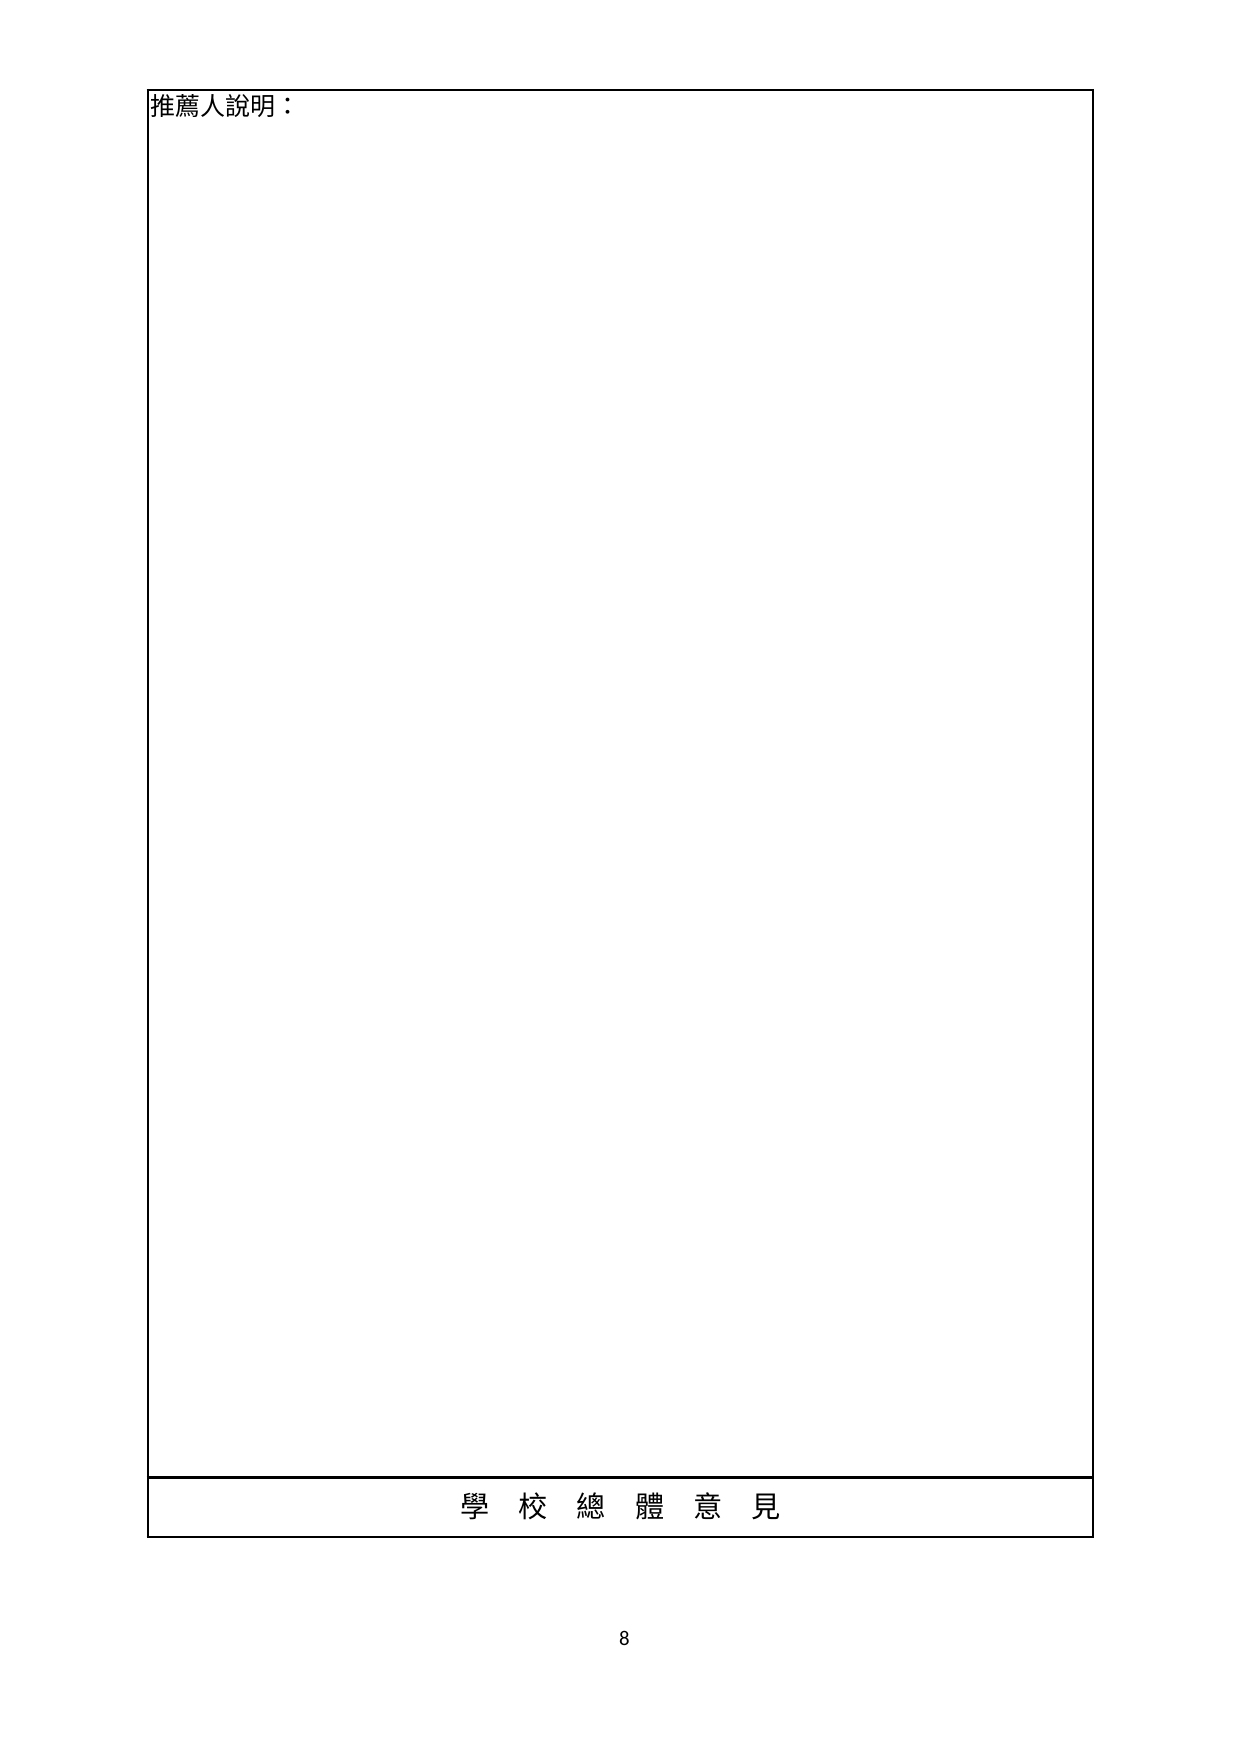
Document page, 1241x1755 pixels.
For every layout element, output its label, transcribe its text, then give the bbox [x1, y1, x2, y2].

table_cell 學 校 總 體 意 見 [149, 1479, 1092, 1536]
table_cell 推薦人說明： [149, 91, 1092, 1476]
